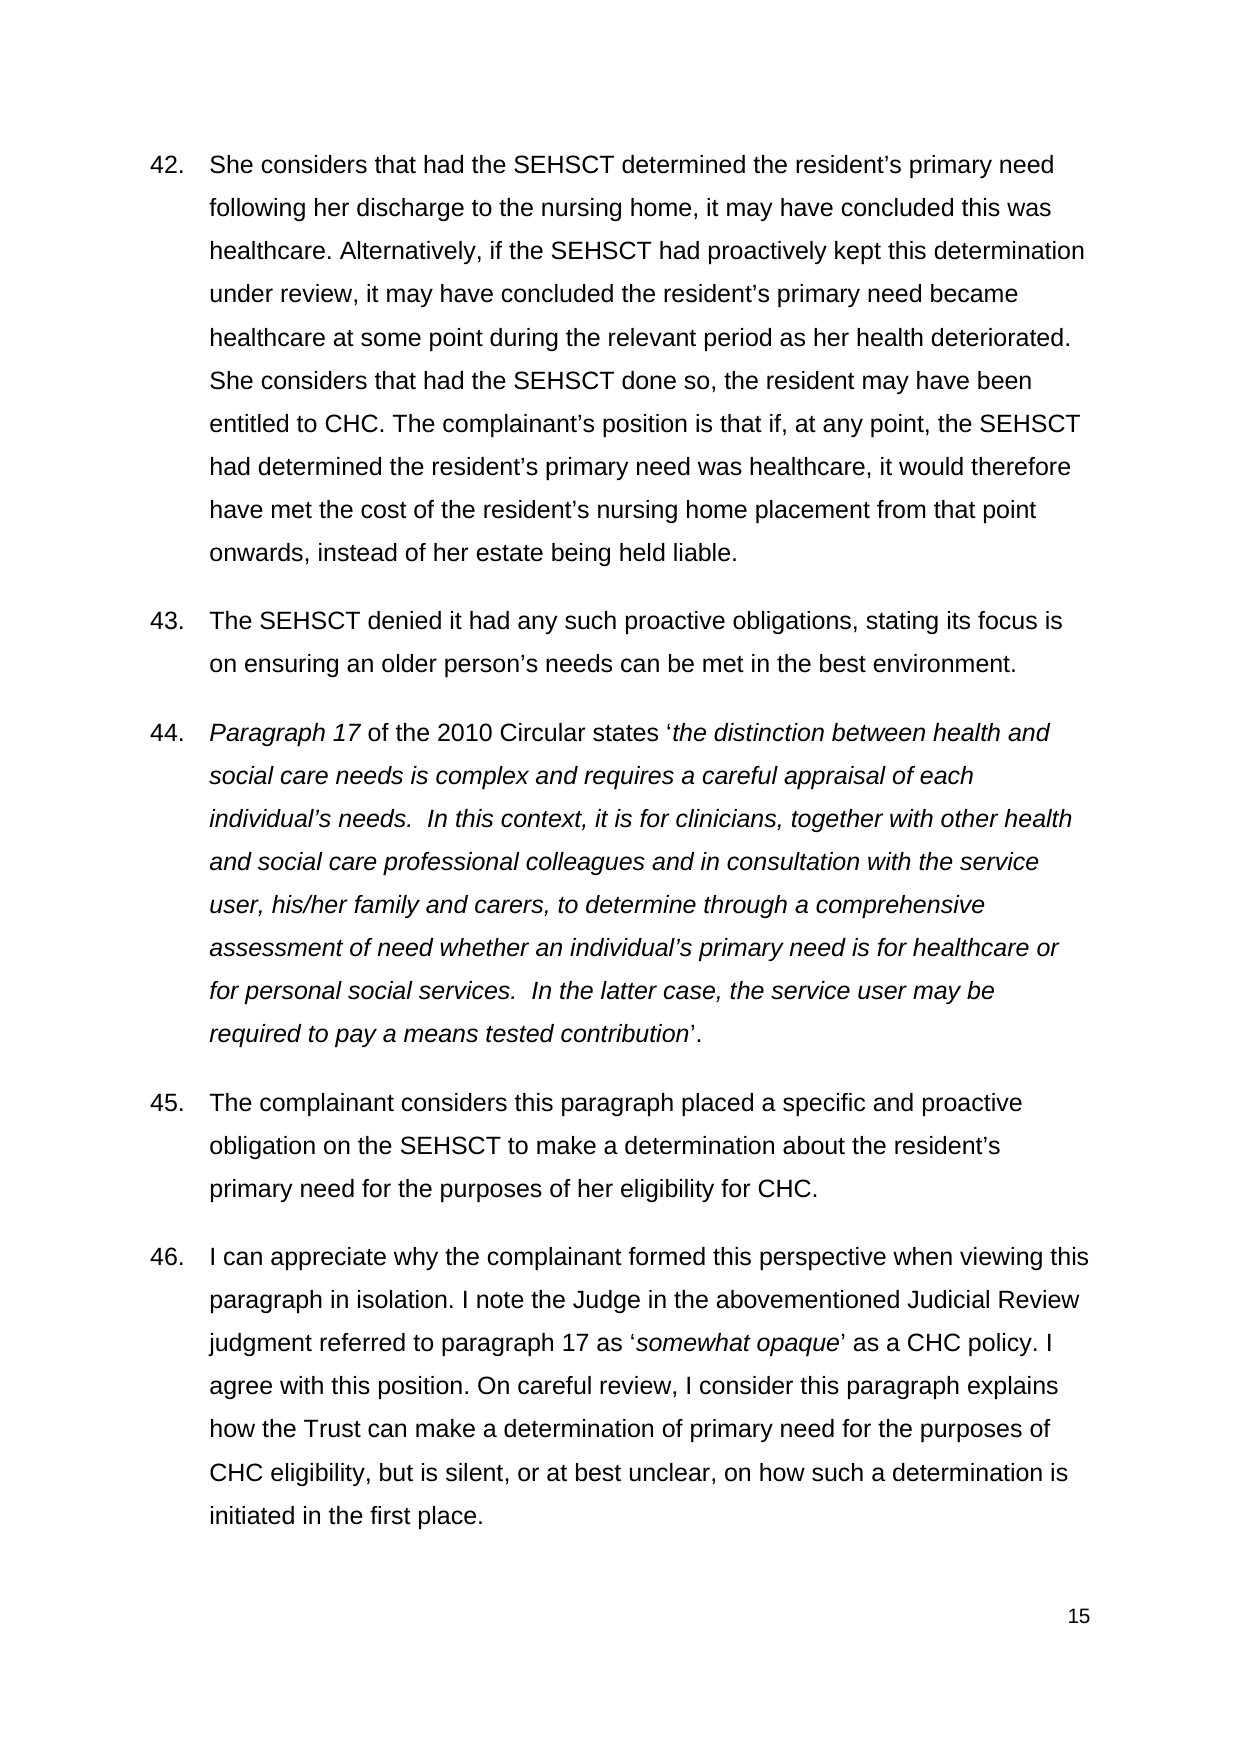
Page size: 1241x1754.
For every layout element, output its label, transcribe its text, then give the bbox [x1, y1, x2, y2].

list She considers that had the SEHSCT determined the resident’s primary need following her discharge to the nursing home, it may have concluded this was healthcare. Alternatively, if the SEHSCT had proactively kept this determination under review, it may have concluded the resident’s primary need became healthcare at some point during the relevant period as her health deteriorated. She considers that had the SEHSCT done so, the resident may have been entitled to CHC. The complainant’s position is that if, at any point, the SEHSCT had determined the resident’s primary need was healthcare, it would therefore have met the cost of the resident’s nursing home placement from that point onwards, instead of her estate being held liable. [150, 150, 1090, 567]
list The complainant considers this paragraph placed a specific and proactive obligation on the SEHSCT to make a determination about the resident’s primary need for the purposes of her eligibility for CHC. [150, 1087, 1090, 1202]
list Paragraph 17 of the 2010 Circular states ‘the distinction between health and social care needs is complex and requires a careful appraisal of each individual’s needs. In this context, it is for clinicians, together with other health and social care professional colleagues and in consultation with the service user, his/her family and carers, to determine through a comprehensive assessment of need whether an individual’s primary need is for healthcare or for personal social services. In the latter case, the service user may be required to pay a means tested contribution’. [150, 717, 1090, 1048]
list I can appreciate why the complainant formed this perspective when viewing this paragraph in isolation. I note the Judge in the abovementioned Judicial Review judgment referred to paragraph 17 as ‘somewhat opaque’ as a CHC policy. I agree with this position. On careful review, I consider this paragraph explains how the Trust can make a determination of primary need for the purposes of CHC eligibility, but is silent, or at best unclear, on how such a determination is initiated in the first place. [150, 1242, 1090, 1529]
list The SEHSCT denied it had any such proactive obligations, stating its focus is on ensuring an older person’s needs can be met in the best environment. [150, 606, 1090, 678]
